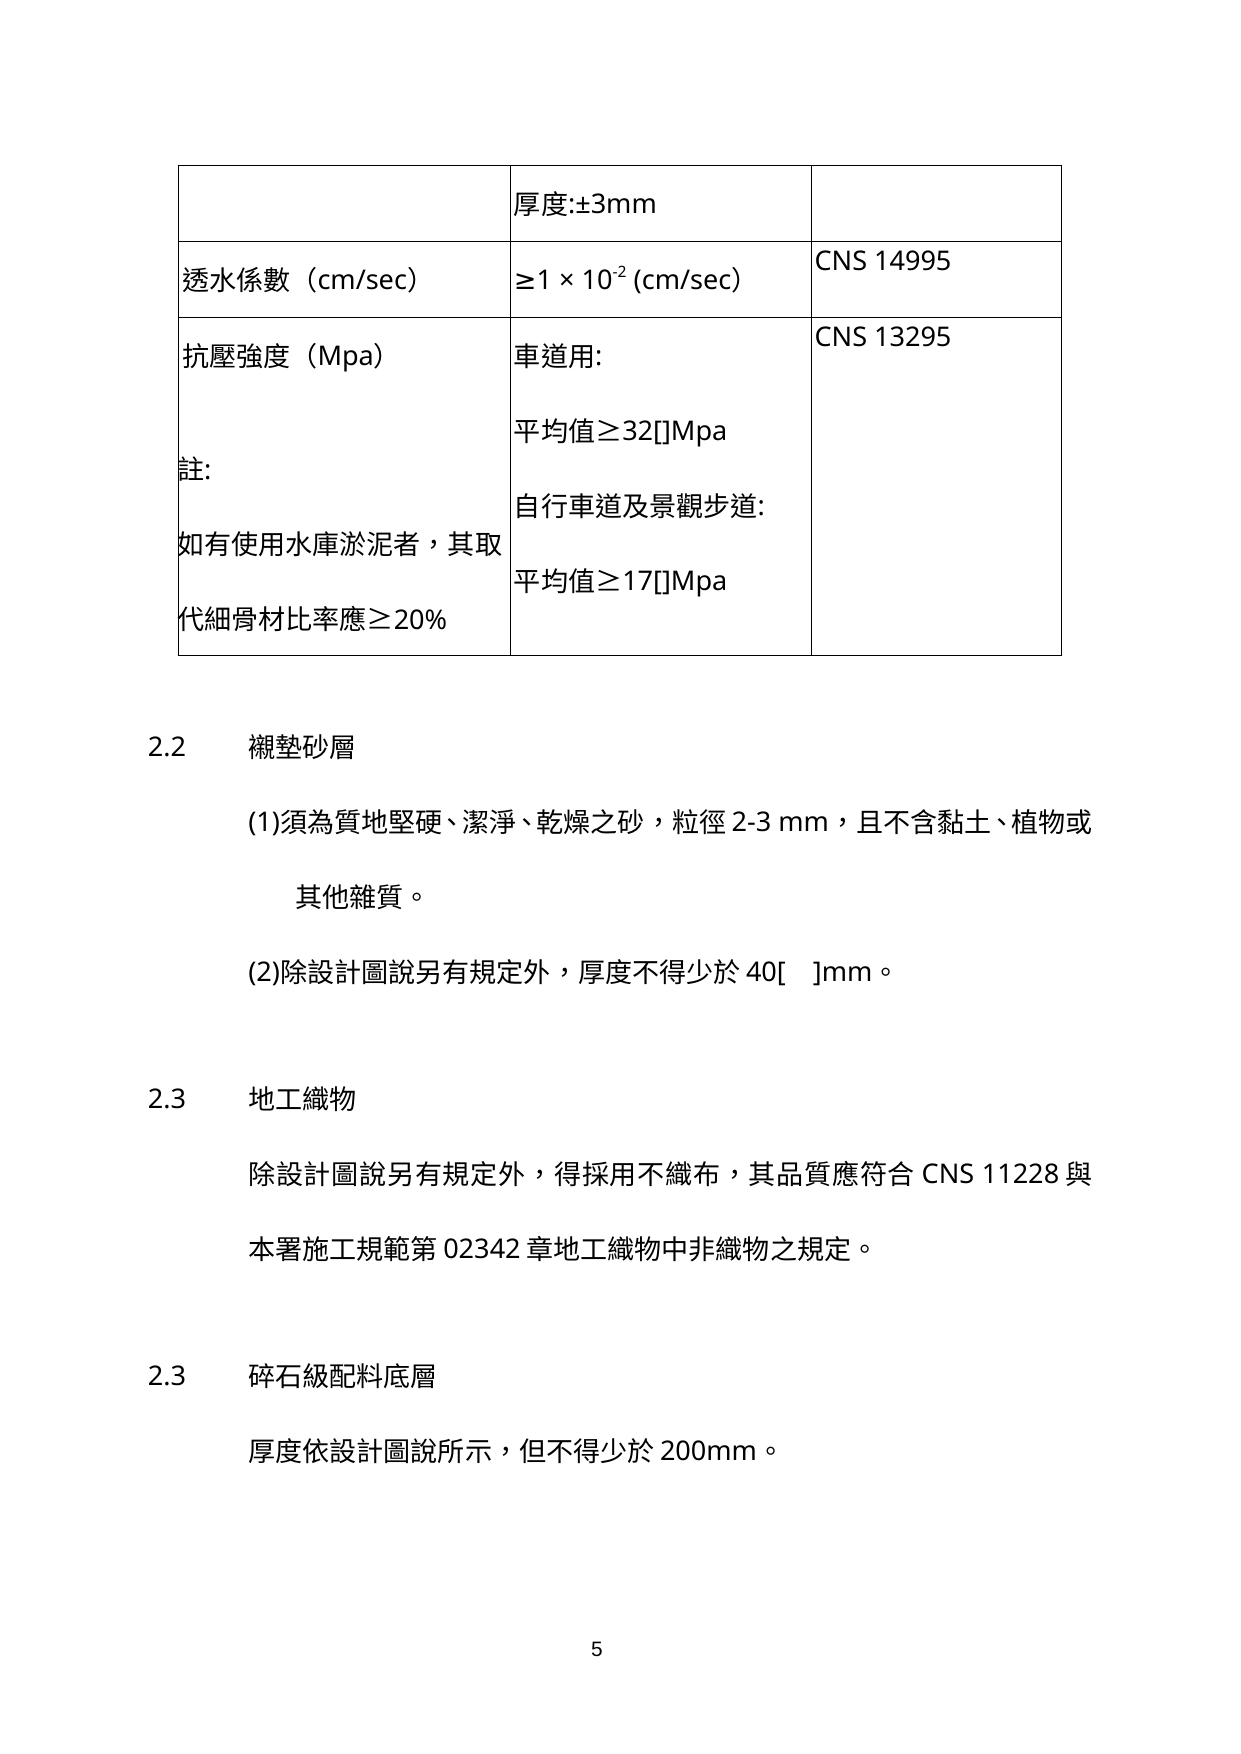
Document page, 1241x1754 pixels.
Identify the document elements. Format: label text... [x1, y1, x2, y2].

table_cell 抗壓強度（Mpa） 註: 如有使用水庫淤泥者，其取代細骨材比率應≥20% [179, 318, 510, 655]
table_cell CNS 14995 [812, 242, 1061, 317]
table_cell 厚度:±3mm [511, 166, 811, 241]
text (1)須為質地堅硬、潔淨、乾燥之砂，粒徑2-3 mm，且不含黏土、植物或其他雜質。 [248, 783, 1092, 933]
text 除設計圖說另有規定外，得採用不織布，其品質應符合CNS 11228與本署施工規範第02342章地工織物中非織物之規定。 [248, 1135, 1092, 1285]
table_cell 車道用: 平均值≥32[]Mpa 自行車道及景觀步道: 平均值≥17[]Mpa [511, 318, 811, 655]
table_cell [812, 166, 1061, 241]
text 2.3 地工織物 [148, 1060, 1092, 1135]
text 2.3 碎石級配料底層 [148, 1337, 1092, 1412]
table_cell [179, 166, 510, 241]
text 2.2 襯墊砂層 [148, 708, 1092, 783]
table_cell CNS 13295 [812, 318, 1061, 655]
table_cell 透水係數（cm/sec） [179, 242, 510, 317]
table_cell ≥1 × 10-2 (cm/sec） [511, 242, 811, 317]
text (2)除設計圖說另有規定外，厚度不得少於40[ ]mm。 [248, 933, 1092, 1008]
text 厚度依設計圖說所示，但不得少於200mm。 [248, 1412, 1092, 1487]
